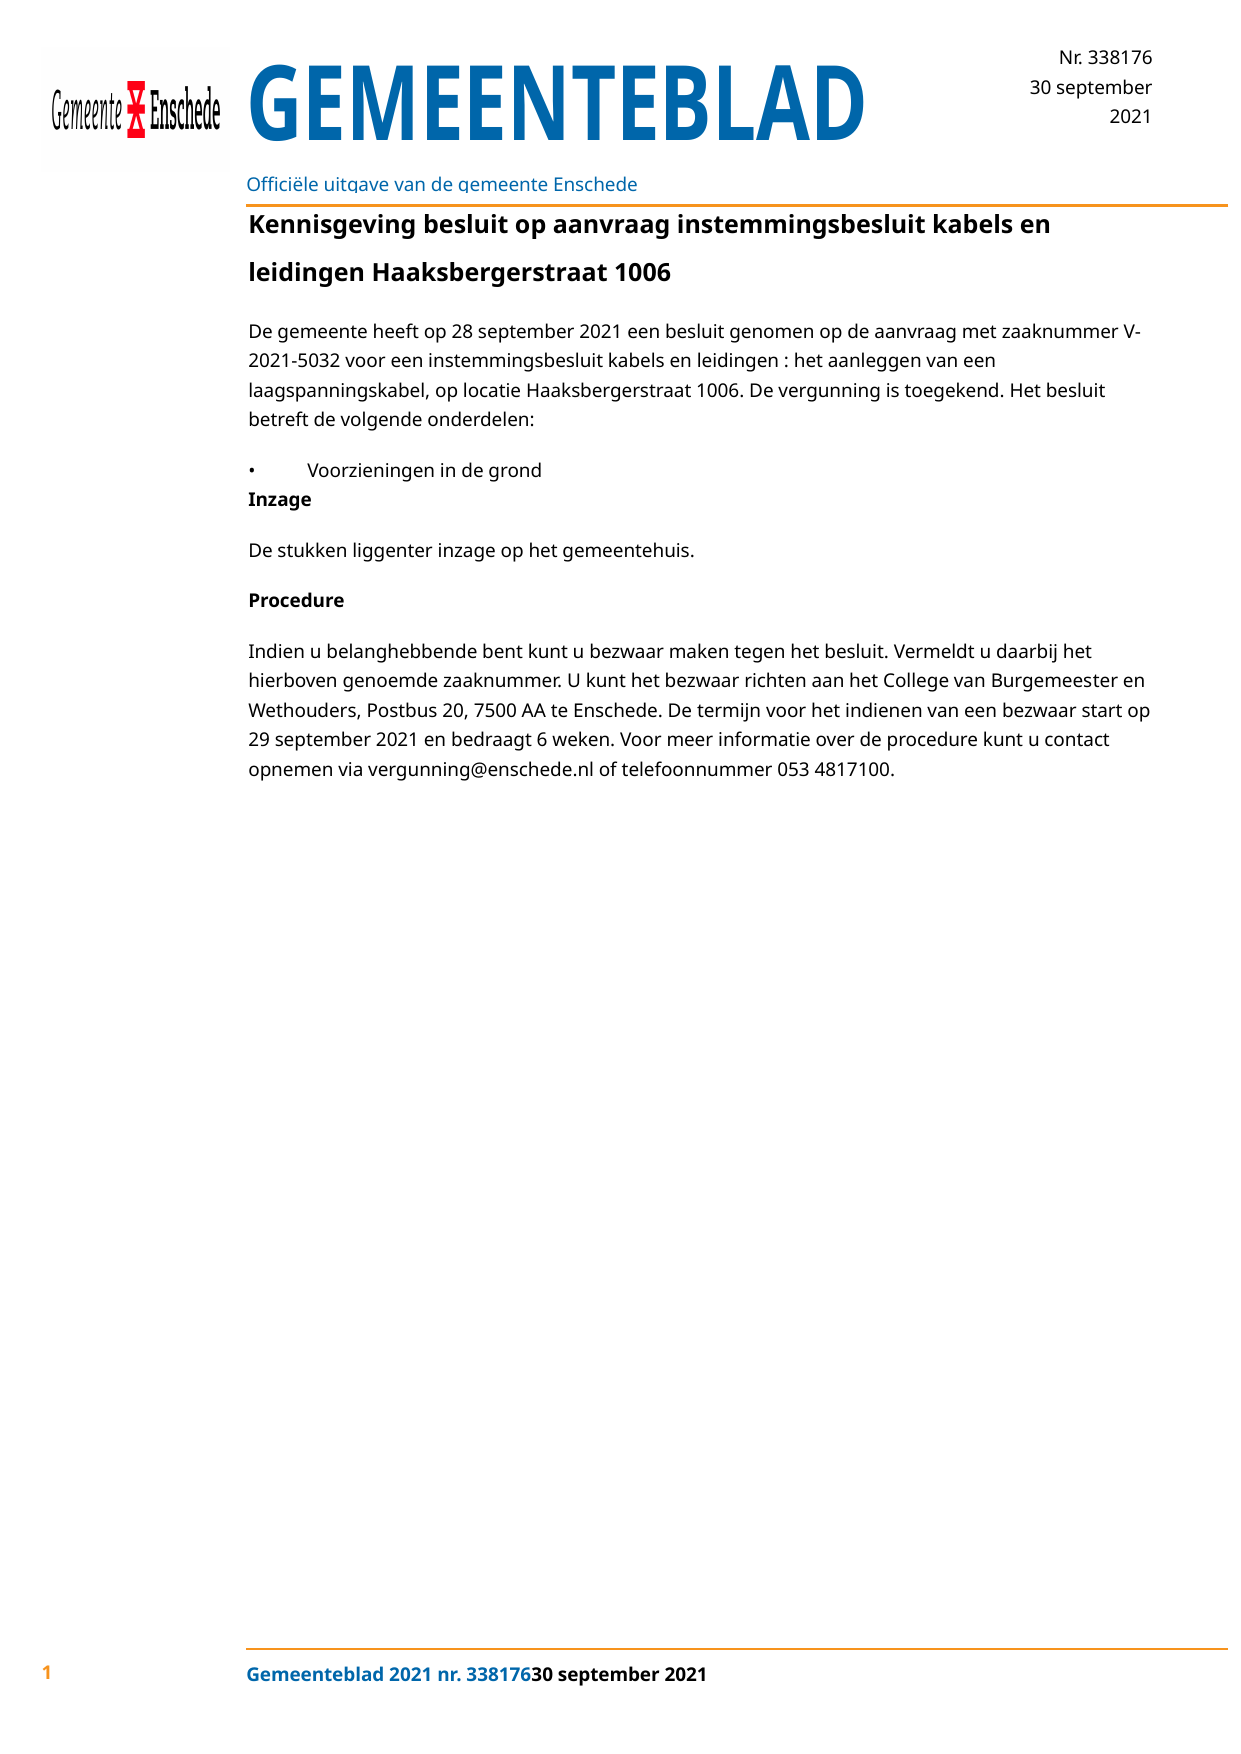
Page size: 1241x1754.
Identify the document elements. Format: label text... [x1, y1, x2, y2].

text Inzage [248, 487, 1152, 512]
text Procedure [248, 587, 1152, 613]
picture [41, 47, 231, 172]
list Voorzieningen in de grond [248, 457, 1152, 483]
text Indien u belanghebbende bent kunt u bezwaar maken tegen het besluit. Vermeldt u daarbij het hierboven genoemde zaaknummer. U kunt het bezwaar richten aan het College van Burgemees­ter en Wethouders, Postbus 20, 7500 AA te Enschede. De termijn voor het indienen van een bezwaar start op 29 september 2021 en bedraagt 6 weken. Voor meer informatie over de procedure kunt u contact opnemen via vergunning@enschede.nl of telefoonnummer 053 4817100. [248, 638, 1152, 782]
text Kennisgeving besluit op aanvraag instemmingsbesluit kabels en leidingen Haaksbergerstraat 1006 [248, 207, 1152, 288]
text De gemeente heeft op 28 september 2021 een besluit genomen op de aanvraag met zaaknummer V-2021-5032 voor een instemmingsbesluit kabels en leidingen : het aanleggen van een laagspanningskabel, op locatie Haaksbergerstraat 1006. De vergunning is toegekend. Het besluit betreft de volgende onderdelen: [248, 318, 1152, 432]
text De stukken liggenter inzage op het gemeentehuis. [248, 537, 1152, 563]
